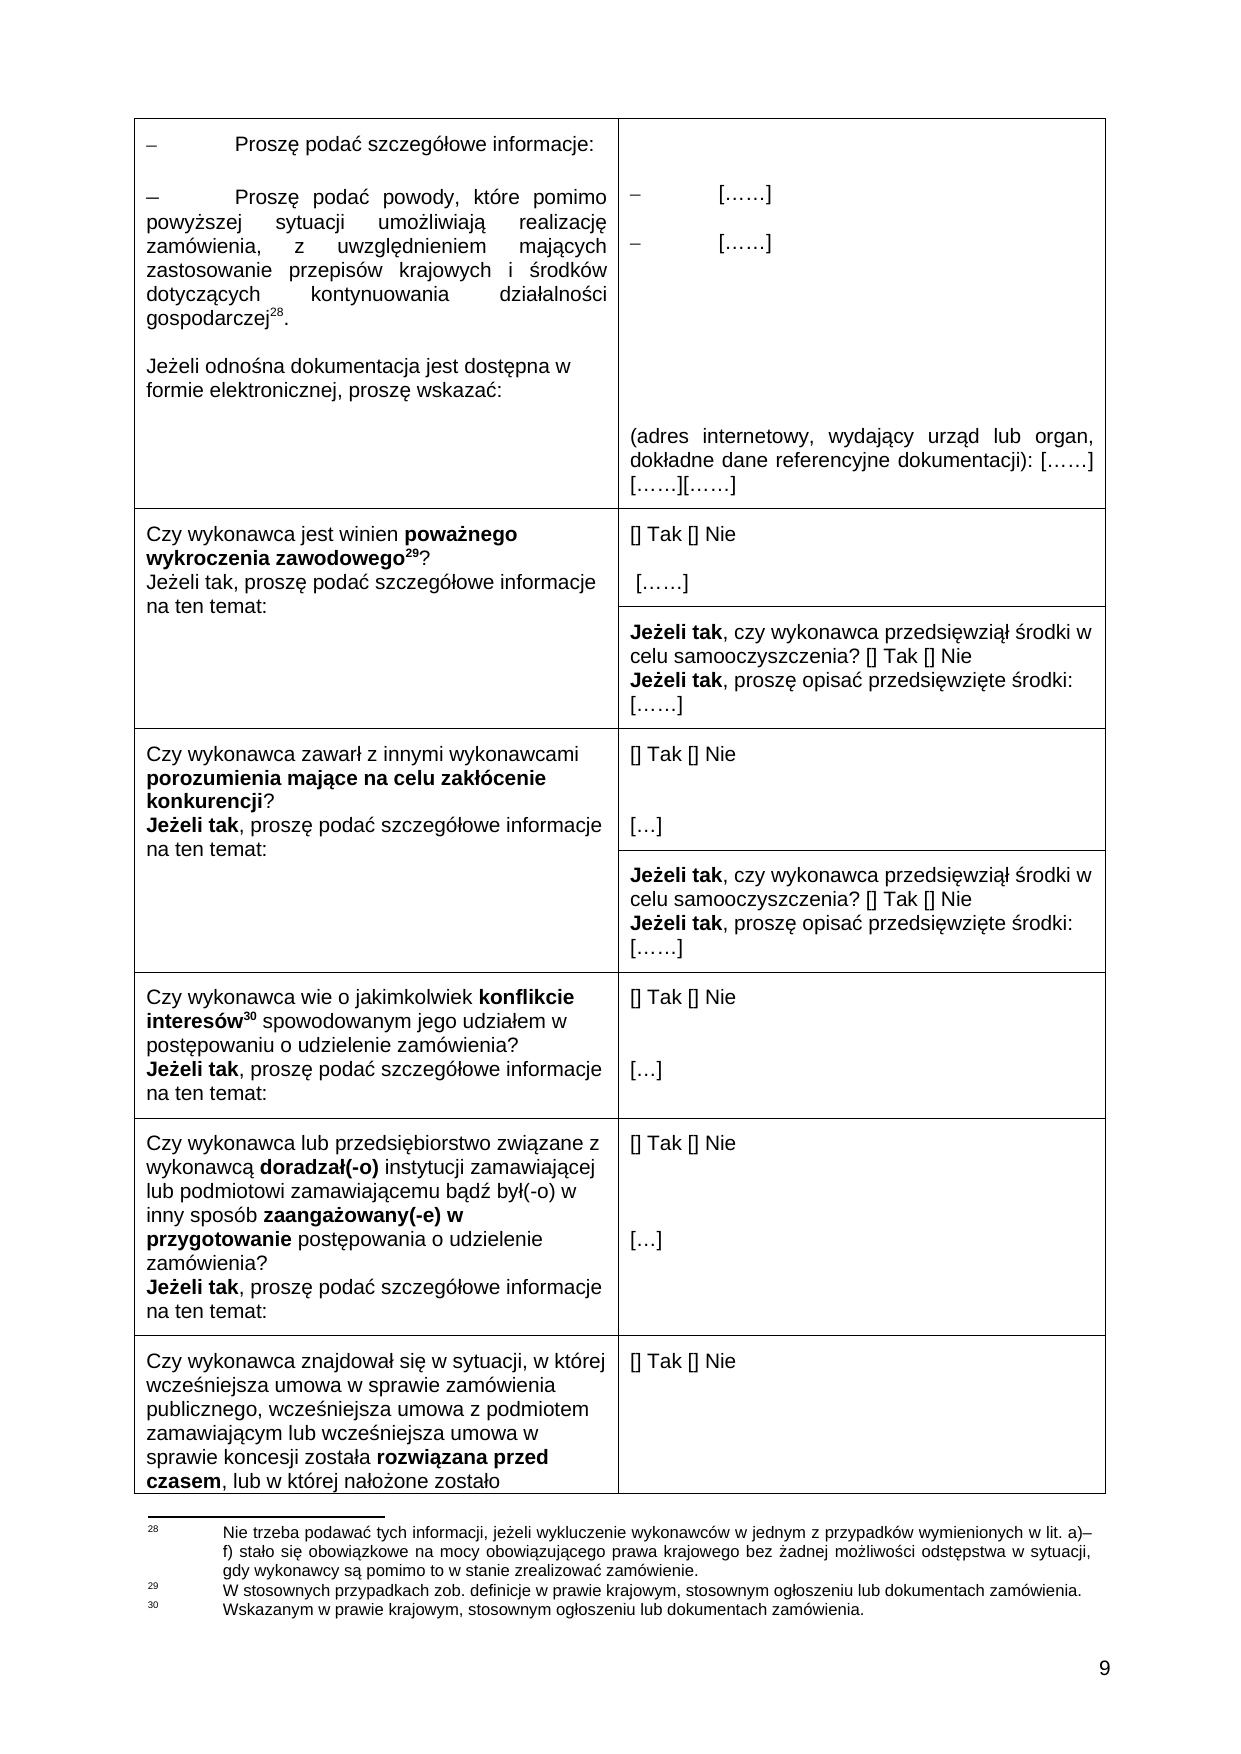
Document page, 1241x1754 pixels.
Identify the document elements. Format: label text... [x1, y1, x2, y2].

table_cell [] Tak [] Nie […] [619, 973, 1105, 1117]
table_cell Czy wykonawca jest winien poważnego wykroczenia zawodowego? Jeżeli tak, proszę podać szczegółowe informacje na ten temat: [135, 509, 618, 728]
table_cell Jeżeli tak, czy wykonawca przedsięwziął środki w celu samooczyszczenia? [] Tak [] Nie Jeżeli tak, proszę opisać przedsięwzięte środki: [……] [619, 607, 1105, 728]
table_cell Czy wykonawca lub przedsiębiorstwo związane z wykonawcą doradzał(-o) instytucji zamawiającej lub podmiotowi zamawiającemu bądź był(-o) w inny sposób zaangażowany(-e) w przygotowanie postępowania o udzielenie zamówienia? Jeżeli tak, proszę podać szczegółowe informacje na ten temat: [135, 1119, 618, 1335]
table_cell Czy wykonawca znajduje się w jednej z następujących sytuacji: a) zbankrutował; lub b) prowadzone jest wobec niego postępowanie upadłościowe lub likwidacyjne; lub c) zawarł układ z wierzycielami; lub d) znajduje się w innej tego rodzaju sytuacji wynikającej z podobnej procedury przewidzianej w krajowych przepisach ustawowych i wykonawczych; lub e) jego aktywami zarządza likwidator lub sąd; lub f) jego działalność gospodarcza jest zawieszona? Jeżeli tak: Proszę podać szczegółowe informacje: Proszę podać powody, które pomimo powyższej sytuacji umożliwiają realizację zamówienia, z uwzględnieniem mających zastosowanie przepisów krajowych i środków dotyczących kontynuowania działalności gospodarczej. Jeżeli odnośna dokumentacja jest dostępna w formie elektronicznej, proszę wskazać: [135, 119, 618, 508]
table_cell Jeżeli tak, czy wykonawca przedsięwziął środki w celu samooczyszczenia? [] Tak [] Nie Jeżeli tak, proszę opisać przedsięwzięte środki: [……] [619, 851, 1105, 972]
table_cell [] Tak [] Nie [……] [619, 509, 1105, 606]
table_cell Czy wykonawca znajdował się w sytuacji, w której wcześniejsza umowa w sprawie zamówienia publicznego, wcześniejsza umowa z podmiotem zamawiającym lub wcześniejsza umowa w sprawie koncesji została rozwiązana przed czasem, lub w której nałożone zostało [135, 1336, 618, 1492]
table_cell Czy wykonawca zawarł z innymi wykonawcami porozumienia mające na celu zakłócenie konkurencji? Jeżeli tak, proszę podać szczegółowe informacje na ten temat: [135, 729, 618, 972]
table_cell [] Tak [] Nie […] [619, 729, 1105, 850]
table_cell Czy wykonawca wie o jakimkolwiek konflikcie interesów spowodowanym jego udziałem w postępowaniu o udzielenie zamówienia? Jeżeli tak, proszę podać szczegółowe informacje na ten temat: [135, 973, 618, 1117]
table_cell [] Tak [] Nie [619, 1336, 1105, 1492]
table_cell [] Tak [] Nie [……] [……] (adres internetowy, wydający urząd lub organ, dokładne dane referencyjne dokumentacji): [……][……][……] [619, 119, 1105, 508]
table_cell [] Tak [] Nie […] [619, 1119, 1105, 1335]
